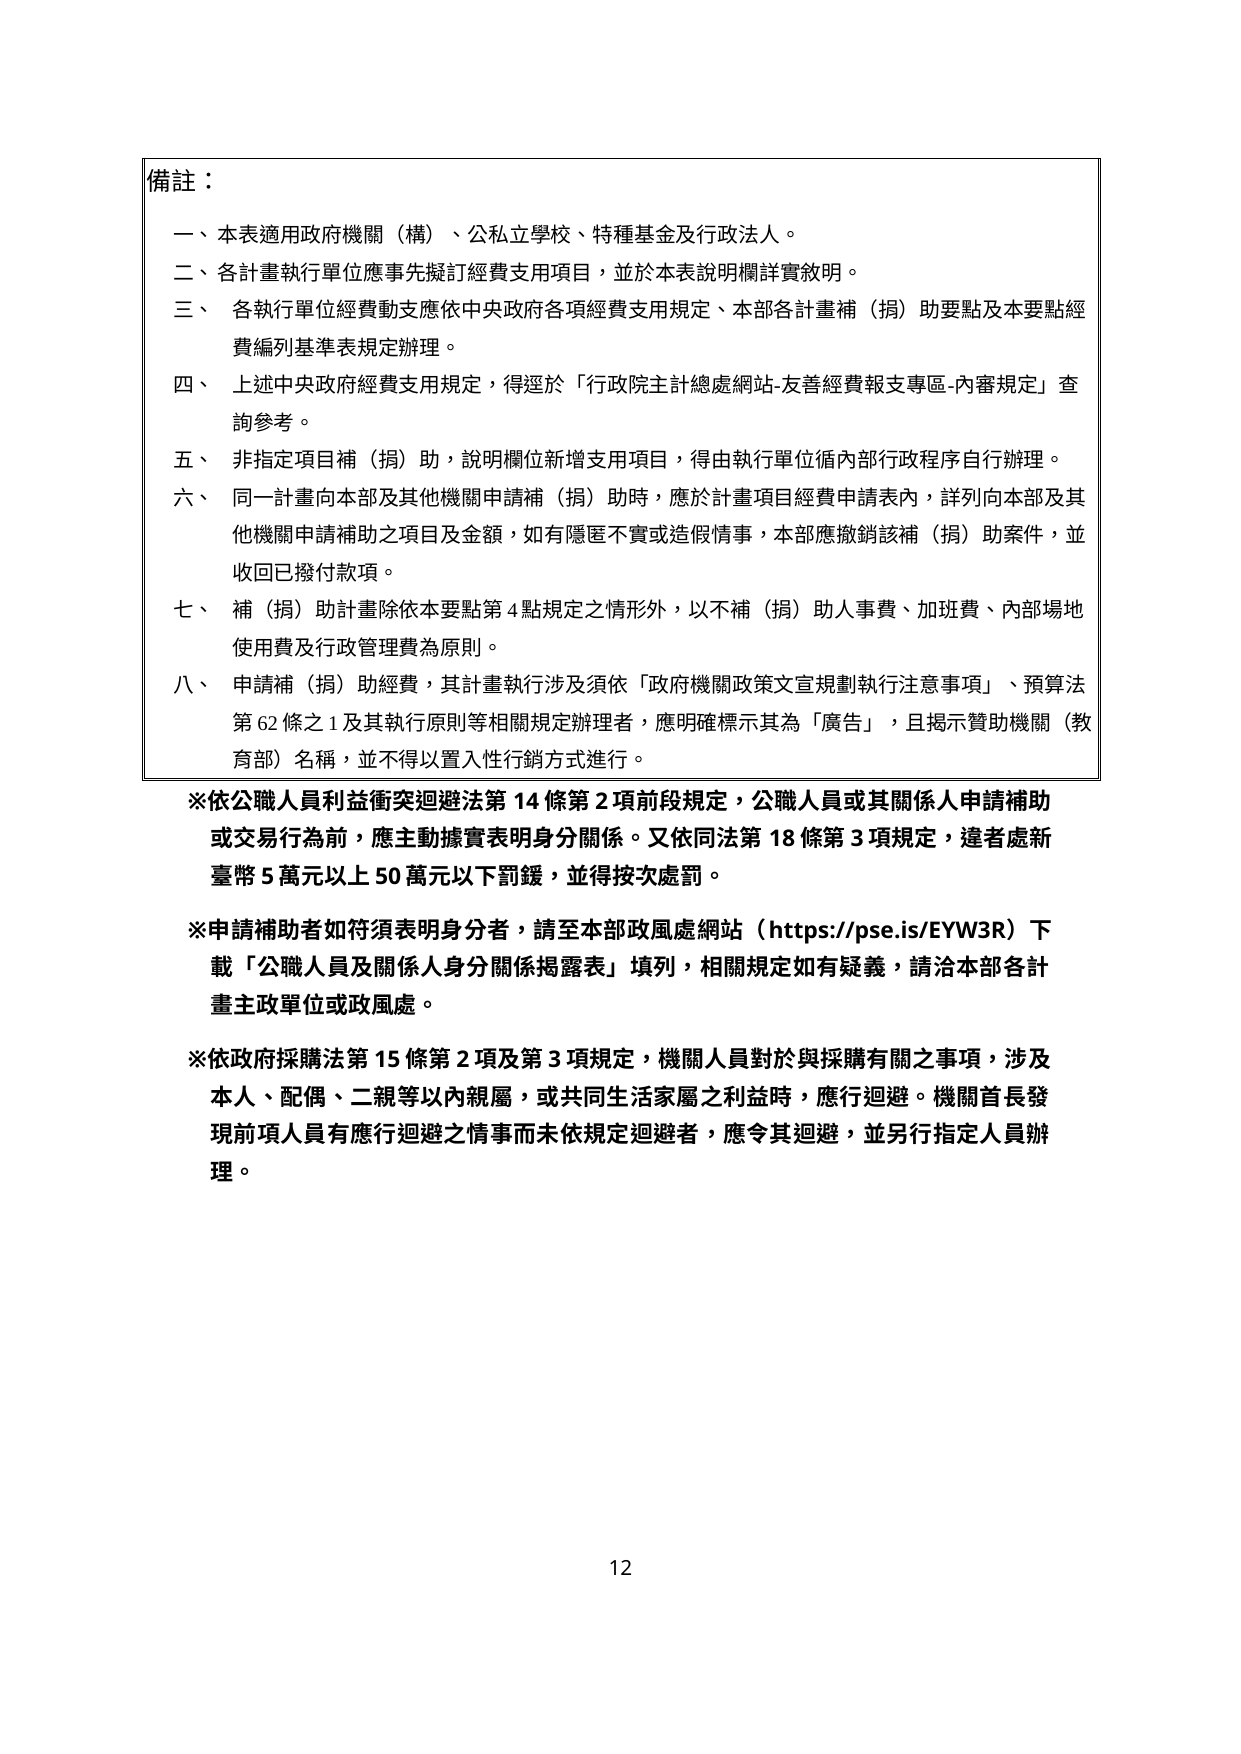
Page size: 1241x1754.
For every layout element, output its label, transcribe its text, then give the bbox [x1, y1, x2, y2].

text ※申請補助者如符須表明身分者，請至本部政風處網站（https://pse.is/EYW3R）下載「公職人員及關係人身分關係揭露表」填列，相關規定如有疑義，請洽本部各計畫主政單位或政風處。 [187, 910, 1053, 1022]
table_cell 備註： 本表適用政府機關（構）、公私立學校、特種基金及行政法人。 各計畫執行單位應事先擬訂經費支用項目，並於本表說明欄詳實敘明。 各執行單位經費動支應依中央政府各項經費支用規定、本部各計畫補（捐）助要點及本要點經費編列基準表規定辦理。 上述中央政府經費支用規定，得逕於「行政院主計總處網站-友善經費報支專區-內審規定」查詢參考。 非指定項目補（捐）助，說明欄位新增支用項目，得由執行單位循內部行政程序自行辦理。 同一計畫向本部及其他機關申請補（捐）助時，應於計畫項目經費申請表內，詳列向本部及其他機關申請補助之項目及金額，如有隱匿不實或造假情事，本部應撤銷該補（捐）助案件，並收回已撥付款項。 補（捐）助計畫除依本要點第4點規定之情形外，以不補（捐）助人事費、加班費、內部場地使用費及行政管理費為原則。 申請補（捐）助經費，其計畫執行涉及須依「政府機關政策文宣規劃執行注意事項」、預算法第62條之1及其執行原則等相關規定辦理者，應明確標示其為「廣告」，且揭示贊助機關（教育部）名稱，並不得以置入性行銷方式進行。 [145, 159, 1098, 777]
text ※依政府採購法第15條第2項及第3項規定，機關人員對於與採購有關之事項，涉及本人、配偶、二親等以內親屬，或共同生活家屬之利益時，應行迴避。機關首長發現前項人員有應行迴避之情事而未依規定迴避者，應令其迴避，並另行指定人員辦理。 [187, 1039, 1053, 1189]
text ※依公職人員利益衝突迴避法第14條第2項前段規定，公職人員或其關係人申請補助或交易行為前，應主動據實表明身分關係。又依同法第18條第3項規定，違者處新臺幣5萬元以上50萬元以下罰鍰，並得按次處罰。 [187, 781, 1053, 893]
